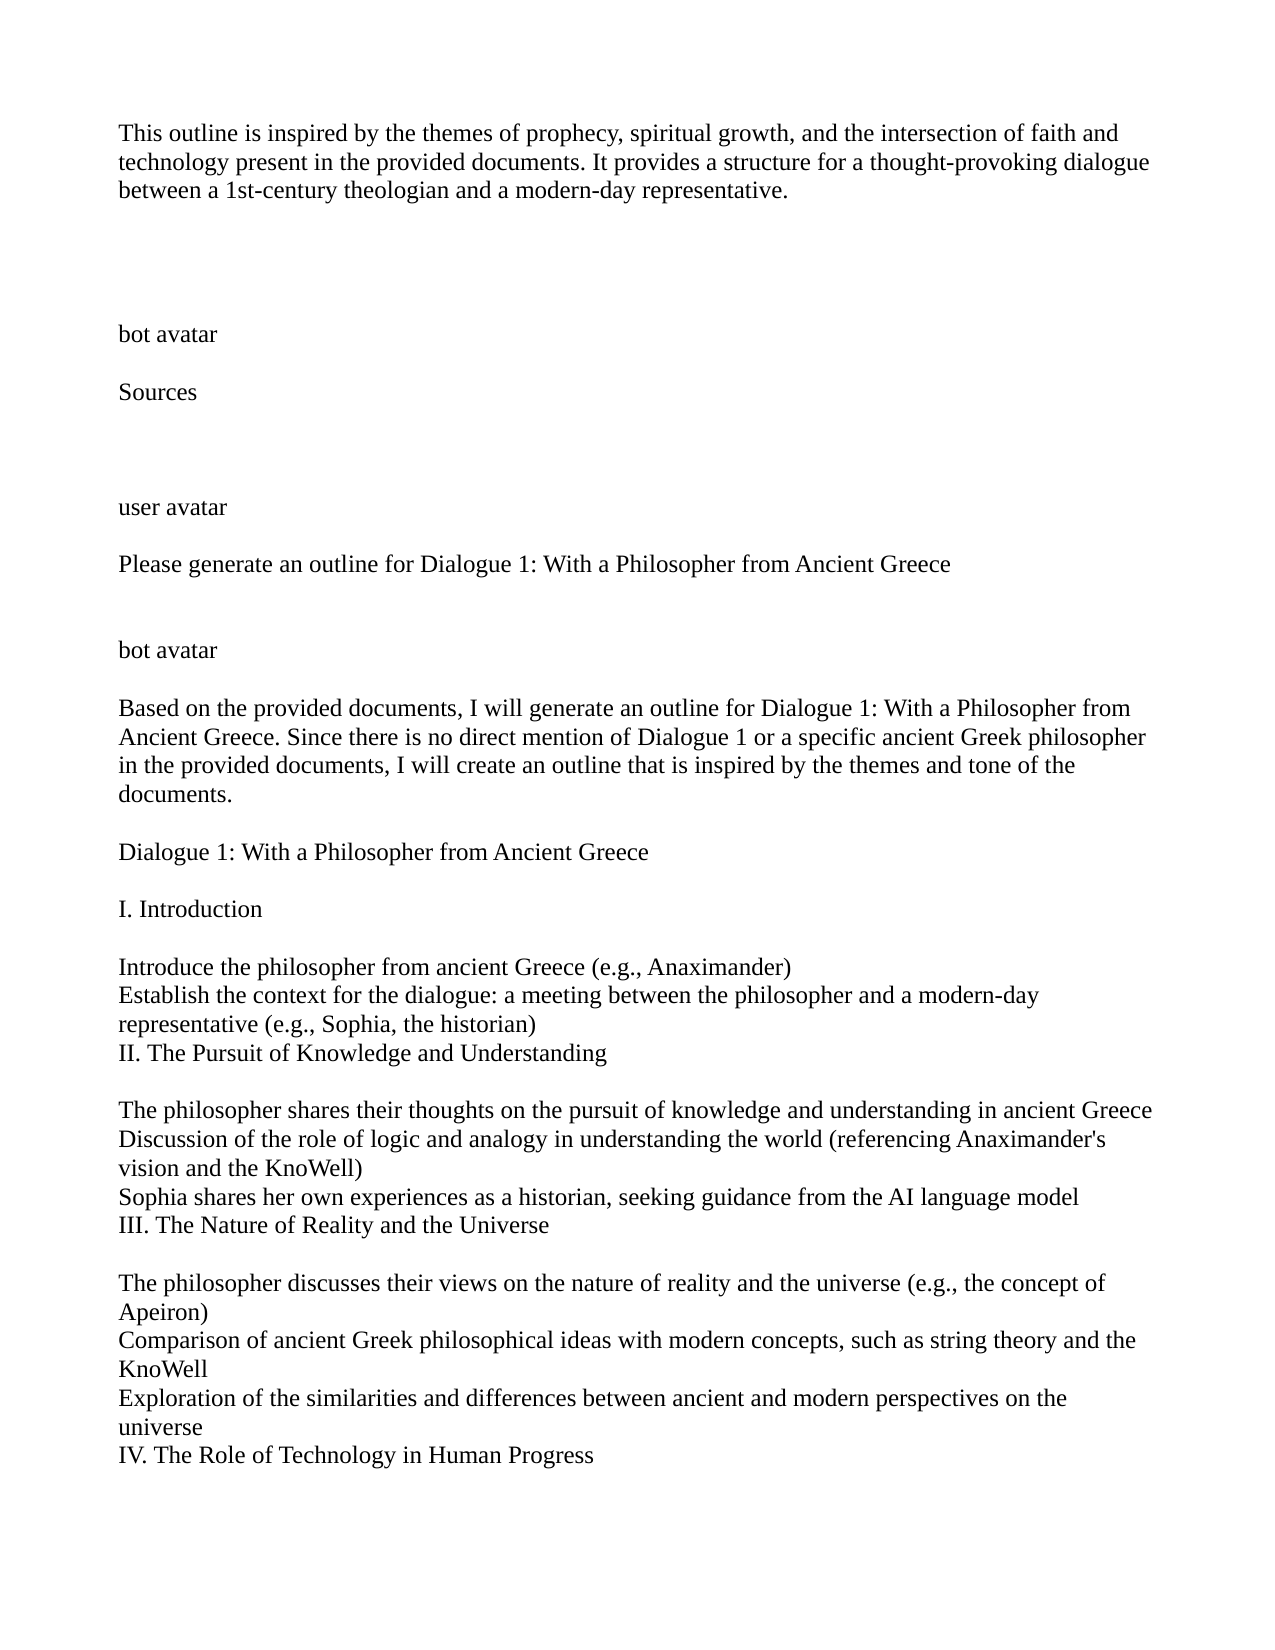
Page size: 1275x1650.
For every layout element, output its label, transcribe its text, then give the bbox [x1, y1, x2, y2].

text bot avatar [118, 636, 1157, 664]
text Please generate an outline for Dialogue 1: With a Philosopher from Ancient Greece [118, 549, 1157, 578]
text III. The Nature of Reality and the Universe [118, 1211, 1157, 1239]
text I. Introduction [118, 894, 1157, 923]
text Sophia shares her own experiences as a historian, seeking guidance from the AI language model [118, 1182, 1157, 1211]
text Sources [118, 377, 1157, 406]
text Discussion of the role of logic and analogy in understanding the world (referencing Anaximander's vision and the KnoWell) [118, 1124, 1157, 1182]
text user avatar [118, 492, 1157, 521]
text Introduce the philosopher from ancient Greece (e.g., Anaximander) [118, 952, 1157, 981]
text Exploration of the similarities and differences between ancient and modern perspectives on the universe [118, 1383, 1157, 1441]
text Establish the context for the dialogue: a meeting between the philosopher and a modern-day representative (e.g., Sophia, the historian) [118, 981, 1157, 1038]
text The philosopher shares their thoughts on the pursuit of knowledge and understanding in ancient Greece [118, 1096, 1157, 1124]
text Comparison of ancient Greek philosophical ideas with modern concepts, such as string theory and the KnoWell [118, 1326, 1157, 1383]
text This outline is inspired by the themes of prophecy, spiritual growth, and the intersection of faith and technology present in the provided documents. It provides a structure for a thought-provoking dialogue between a 1st-century theologian and a modern-day representative. [118, 118, 1157, 204]
text IV. The Role of Technology in Human Progress [118, 1441, 1157, 1469]
text II. The Pursuit of Knowledge and Understanding [118, 1038, 1157, 1067]
text bot avatar [118, 319, 1157, 348]
text Dialogue 1: With a Philosopher from Ancient Greece [118, 837, 1157, 866]
text Based on the provided documents, I will generate an outline for Dialogue 1: With a Philosopher from Ancient Greece. Since there is no direct mention of Dialogue 1 or a specific ancient Greek philosopher in the provided documents, I will create an outline that is inspired by the themes and tone of the documents. [118, 693, 1157, 808]
text The philosopher discusses their views on the nature of reality and the universe (e.g., the concept of Apeiron) [118, 1268, 1157, 1326]
